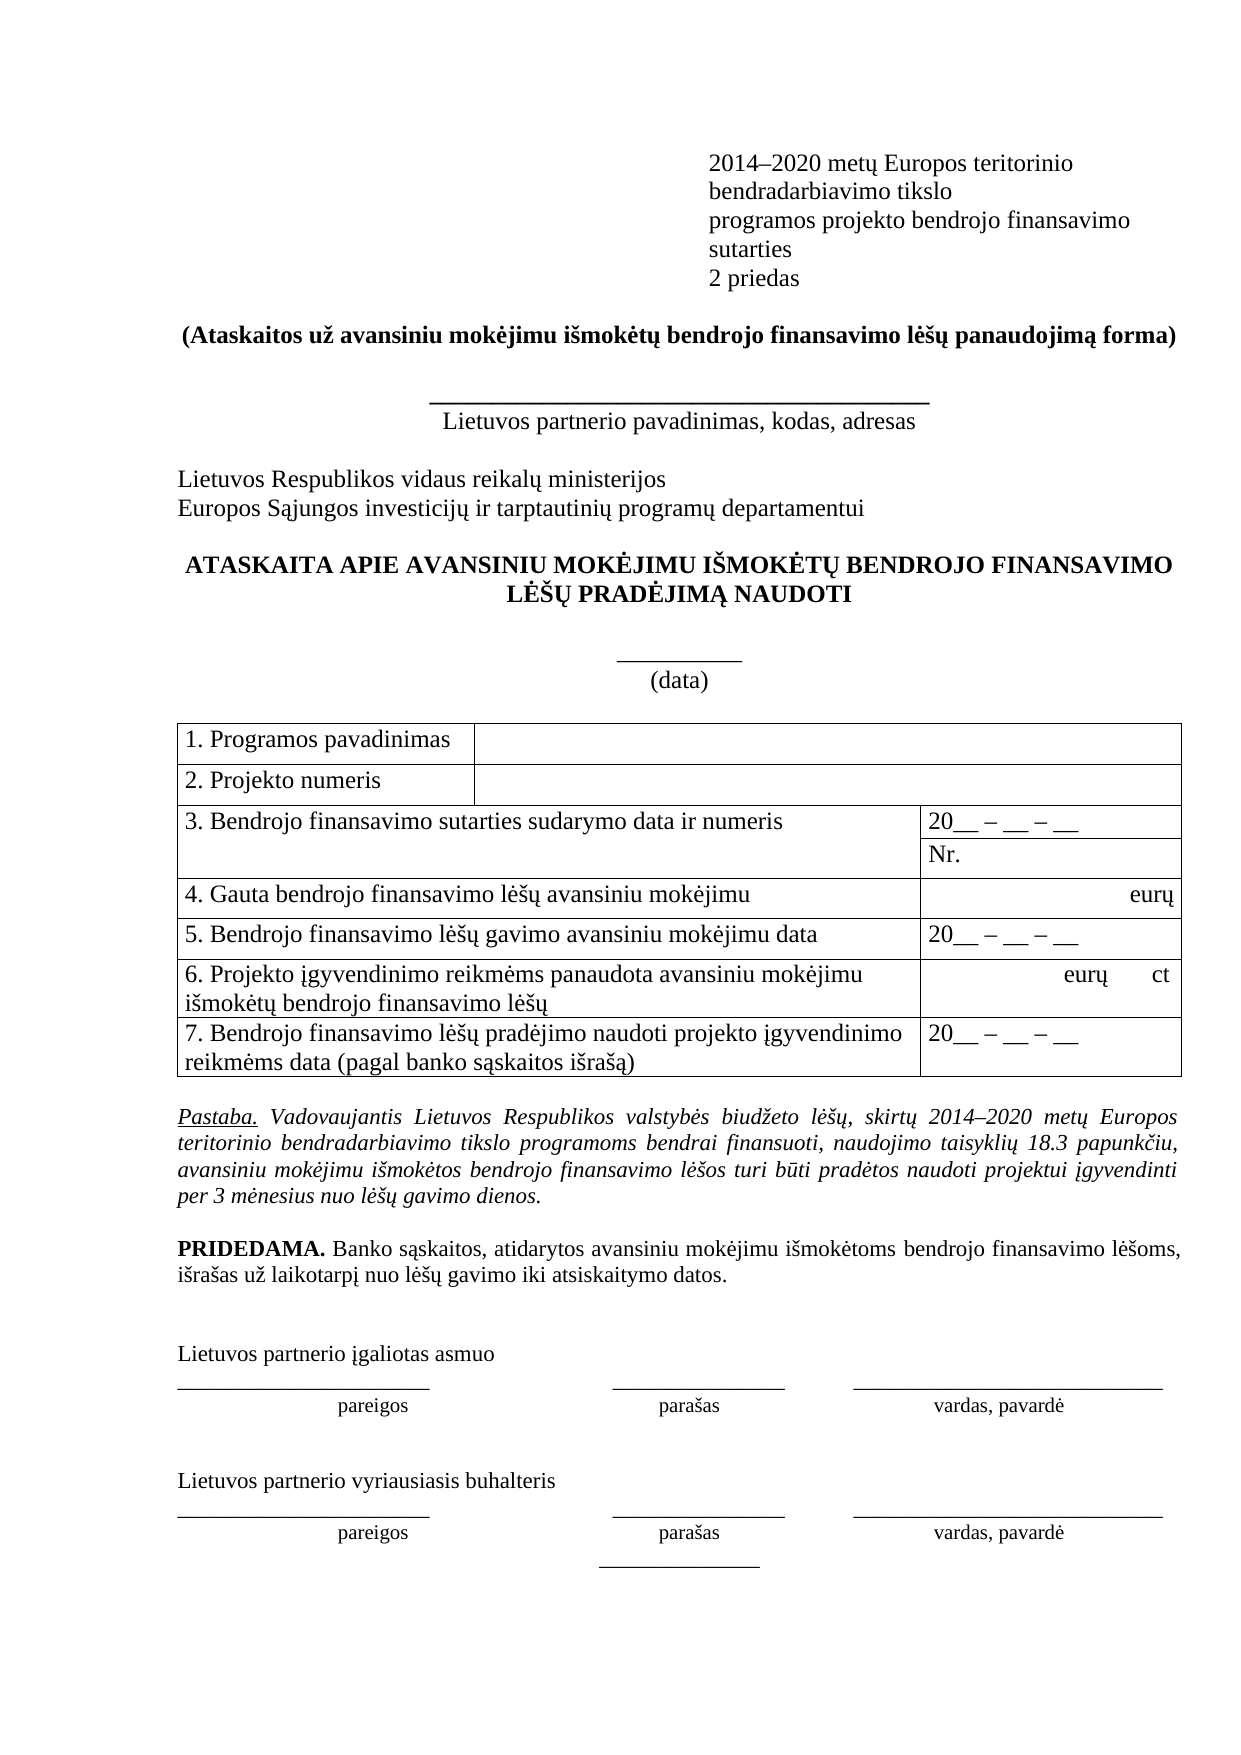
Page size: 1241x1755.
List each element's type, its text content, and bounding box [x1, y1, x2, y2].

table_cell 20__ – __ – __ [921, 1018, 1181, 1076]
text pareigos parašas vardas, pavardė [177, 1520, 1181, 1544]
text ATASKAITA APIE AVANSINIU MOKĖJIMU IŠMOKĖTŲ BENDROJO FINANSAVIMO LĖŠŲ PRADĖJIMĄ NAUDOTI [177, 550, 1181, 608]
text ______________________ _______________ ___________________________ [177, 1366, 1181, 1393]
table_cell 6. Projekto įgyvendinimo reikmėms panaudota avansiniu mokėjimu išmokėtų bendrojo finansavimo lėšų [178, 960, 920, 1017]
text ________________________________________ [177, 378, 1181, 406]
table_cell 3. Bendrojo finansavimo sutarties sudarymo data ir numeris [178, 806, 920, 878]
text pareigos parašas vardas, pavardė [177, 1393, 1181, 1417]
table_header [475, 724, 1181, 764]
text Lietuvos partnerio vyriausiasis buhalteris [177, 1467, 1181, 1494]
table_cell [475, 765, 1181, 805]
text Pastaba. Vadovaujantis Lietuvos Respublikos valstybės biudžeto lėšų, skirtų 2014–2020 metų Europos teritorinio bendradarbiavimo tikslo programoms bendrai finansuoti, naudojimo taisyklių 18.3 papunkčiu, avansiniu mokėjimu išmokėtos bendrojo finansavimo lėšos turi būti pradėtos naudoti projektui įgyvendinti per 3 mėnesius nuo lėšų gavimo dienos. [177, 1103, 1181, 1208]
text programos projekto bendrojo finansavimo [709, 205, 1181, 234]
table_cell 20__ – __ – __ [921, 919, 1181, 958]
text ______________________ _______________ ___________________________ [177, 1494, 1181, 1520]
text Lietuvos partnerio pavadinimas, kodas, adresas [177, 406, 1181, 435]
text __________ [177, 636, 1181, 665]
text 2014–2020 metų Europos teritorinio [709, 148, 1181, 176]
text Lietuvos Respublikos vidaus reikalų ministerijos [177, 464, 1181, 493]
text bendradarbiavimo tikslo [709, 176, 1181, 205]
text Europos Sąjungos investicijų ir tarptautinių programų departamentui [177, 493, 1181, 521]
text 2 priedas [709, 263, 1181, 291]
table_cell eurų ct [921, 960, 1181, 1017]
table_cell 4. Gauta bendrojo finansavimo lėšų avansiniu mokėjimu [178, 879, 920, 918]
text (data) [177, 665, 1181, 694]
table_cell 20__ – __ – __ [921, 806, 1181, 838]
table_cell Nr. [921, 839, 1181, 878]
table_cell 5. Bendrojo finansavimo lėšų gavimo avansiniu mokėjimu data [178, 919, 920, 958]
text (Ataskaitos už avansiniu mokėjimu išmokėtų bendrojo finansavimo lėšų panaudojimą forma) [177, 320, 1181, 349]
text Lietuvos partnerio įgaliotas asmuo [177, 1340, 1181, 1366]
text ______________ [177, 1544, 1181, 1570]
text sutarties [709, 234, 1181, 263]
table_cell 2. Projekto numeris [178, 765, 474, 805]
table_cell 7. Bendrojo finansavimo lėšų pradėjimo naudoti projekto įgyvendinimo reikmėms data (pagal banko sąskaitos išrašą) [178, 1018, 920, 1076]
table_cell eurų [921, 879, 1181, 918]
table_header 1. Programos pavadinimas [178, 724, 474, 764]
text PRIDEDAMA. Banko sąskaitos, atidarytos avansiniu mokėjimu išmokėtoms bendrojo finansavimo lėšoms, išrašas už laikotarpį nuo lėšų gavimo iki atsiskaitymo datos. [177, 1235, 1181, 1287]
